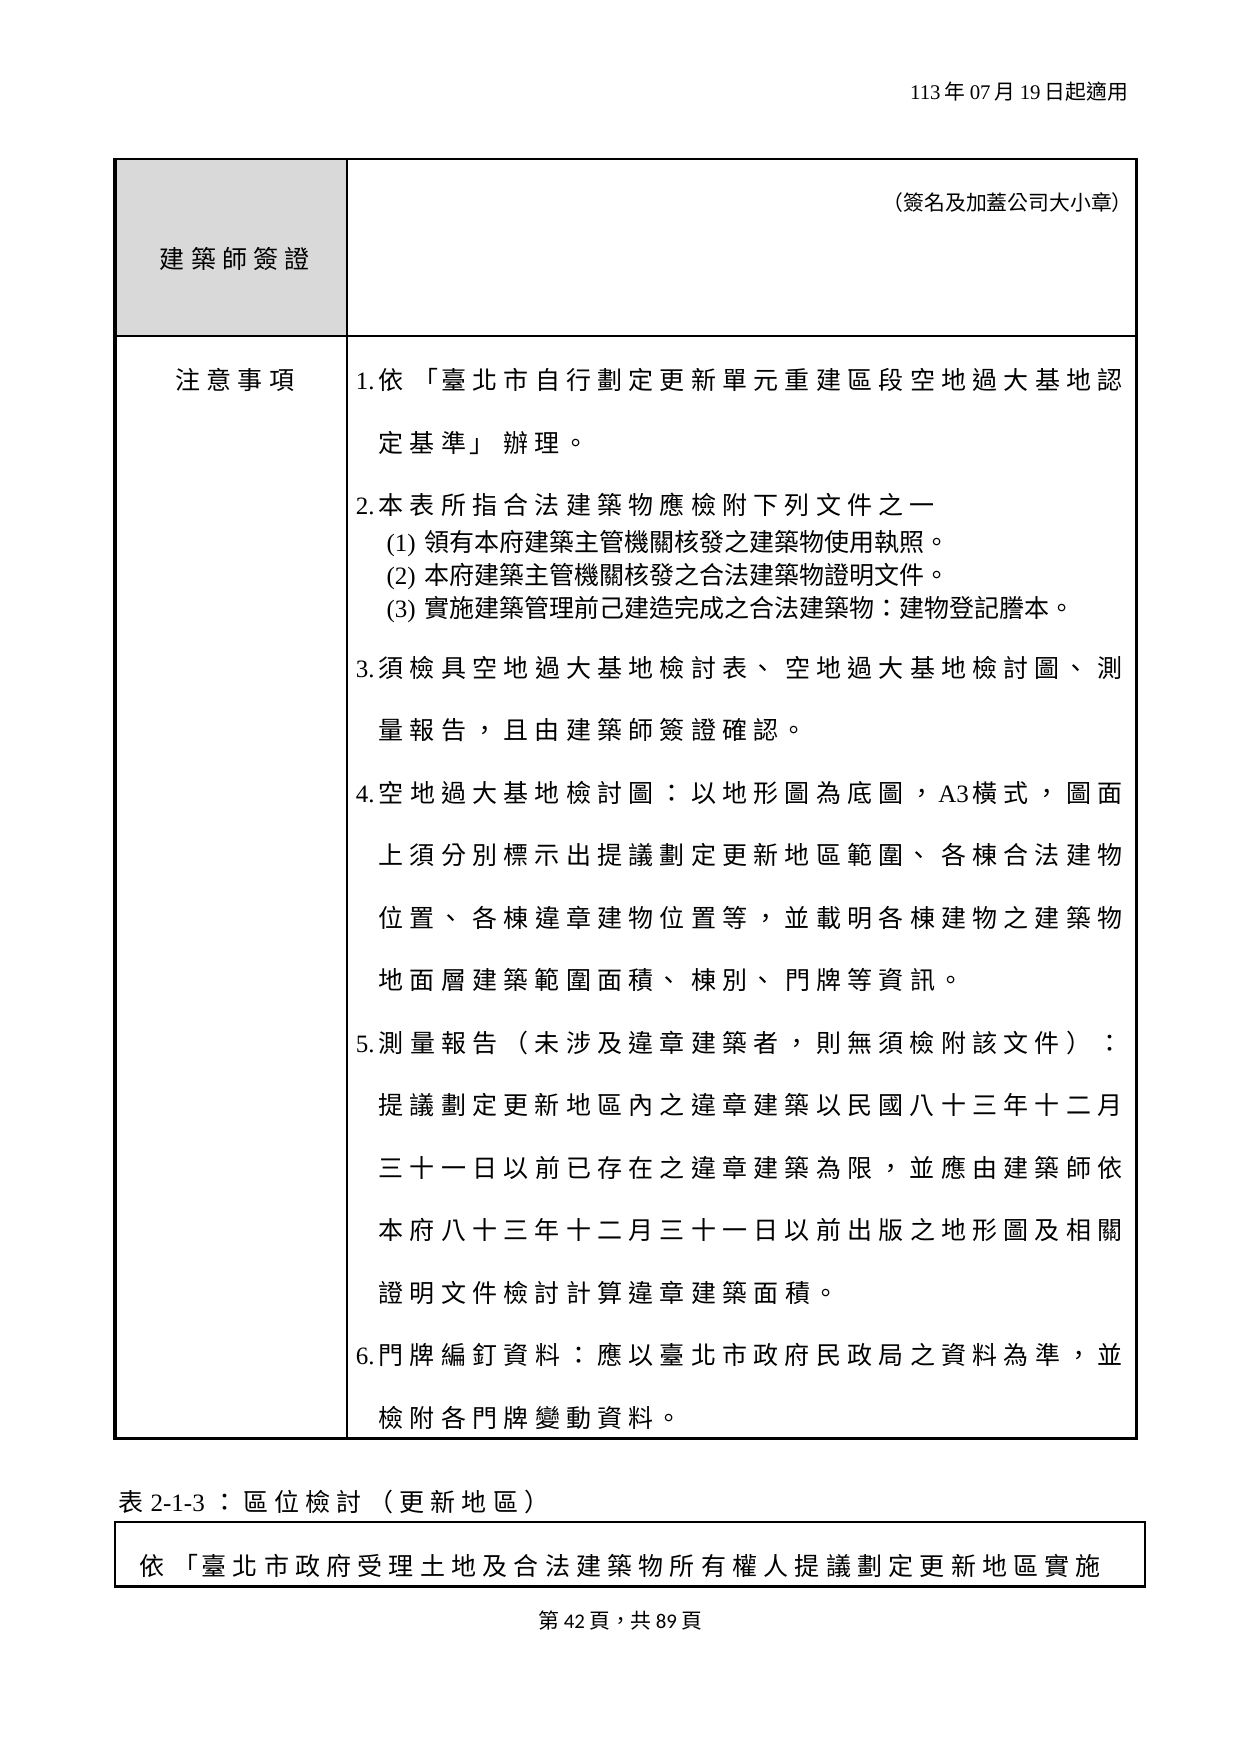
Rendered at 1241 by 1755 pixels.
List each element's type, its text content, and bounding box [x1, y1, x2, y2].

table_cell 建築師簽證 [117, 160, 346, 335]
table_header 依「臺北市政府受理土地及合法建築物所有權人提議劃定更新地區實施 [116, 1523, 1144, 1585]
text 表2-1-3：區位檢討（更新地區） [115, 1459, 1125, 1521]
table_cell 1.依「臺北市自行劃定更新單元重建區段空地過大基地認定基準」辦理。 2.本表所指合法建築物應檢附下列文件之一 領有本府建築主管機關核發之建築物使用執照。 本府建築主管機關核發之合法建築物證明文件。 實施建築管理前己建造完成之合法建築物：建物登記謄本。 3.須檢具空地過大基地檢討表、空地過大基地檢討圖、測量報告，且由建築師簽證確認。 4.空地過大基地檢討圖：以地形圖為底圖，A3橫式，圖面上須分別標示出提議劃定更新地區範圍、各棟合法建物位置、各棟違章建物位置等，並載明各棟建物之建築物地面層建築範圍面積、棟別、門牌等資訊。 5.測量報告（未涉及違章建築者，則無須檢附該文件）：提議劃定更新地區內之違章建築以民國八十三年十二月三十一日以前已存在之違章建築為限，並應由建築師依本府八十三年十二月三十一日以前出版之地形圖及相關證明文件檢討計算違章建築面積。 6.門牌編釘資料：應以臺北市政府民政局之資料為準，並檢附各門牌變動資料。 [348, 337, 1135, 1437]
table_cell （簽名及加蓋公司大小章） [348, 160, 1135, 335]
table_cell 注意事項 [117, 337, 346, 1437]
